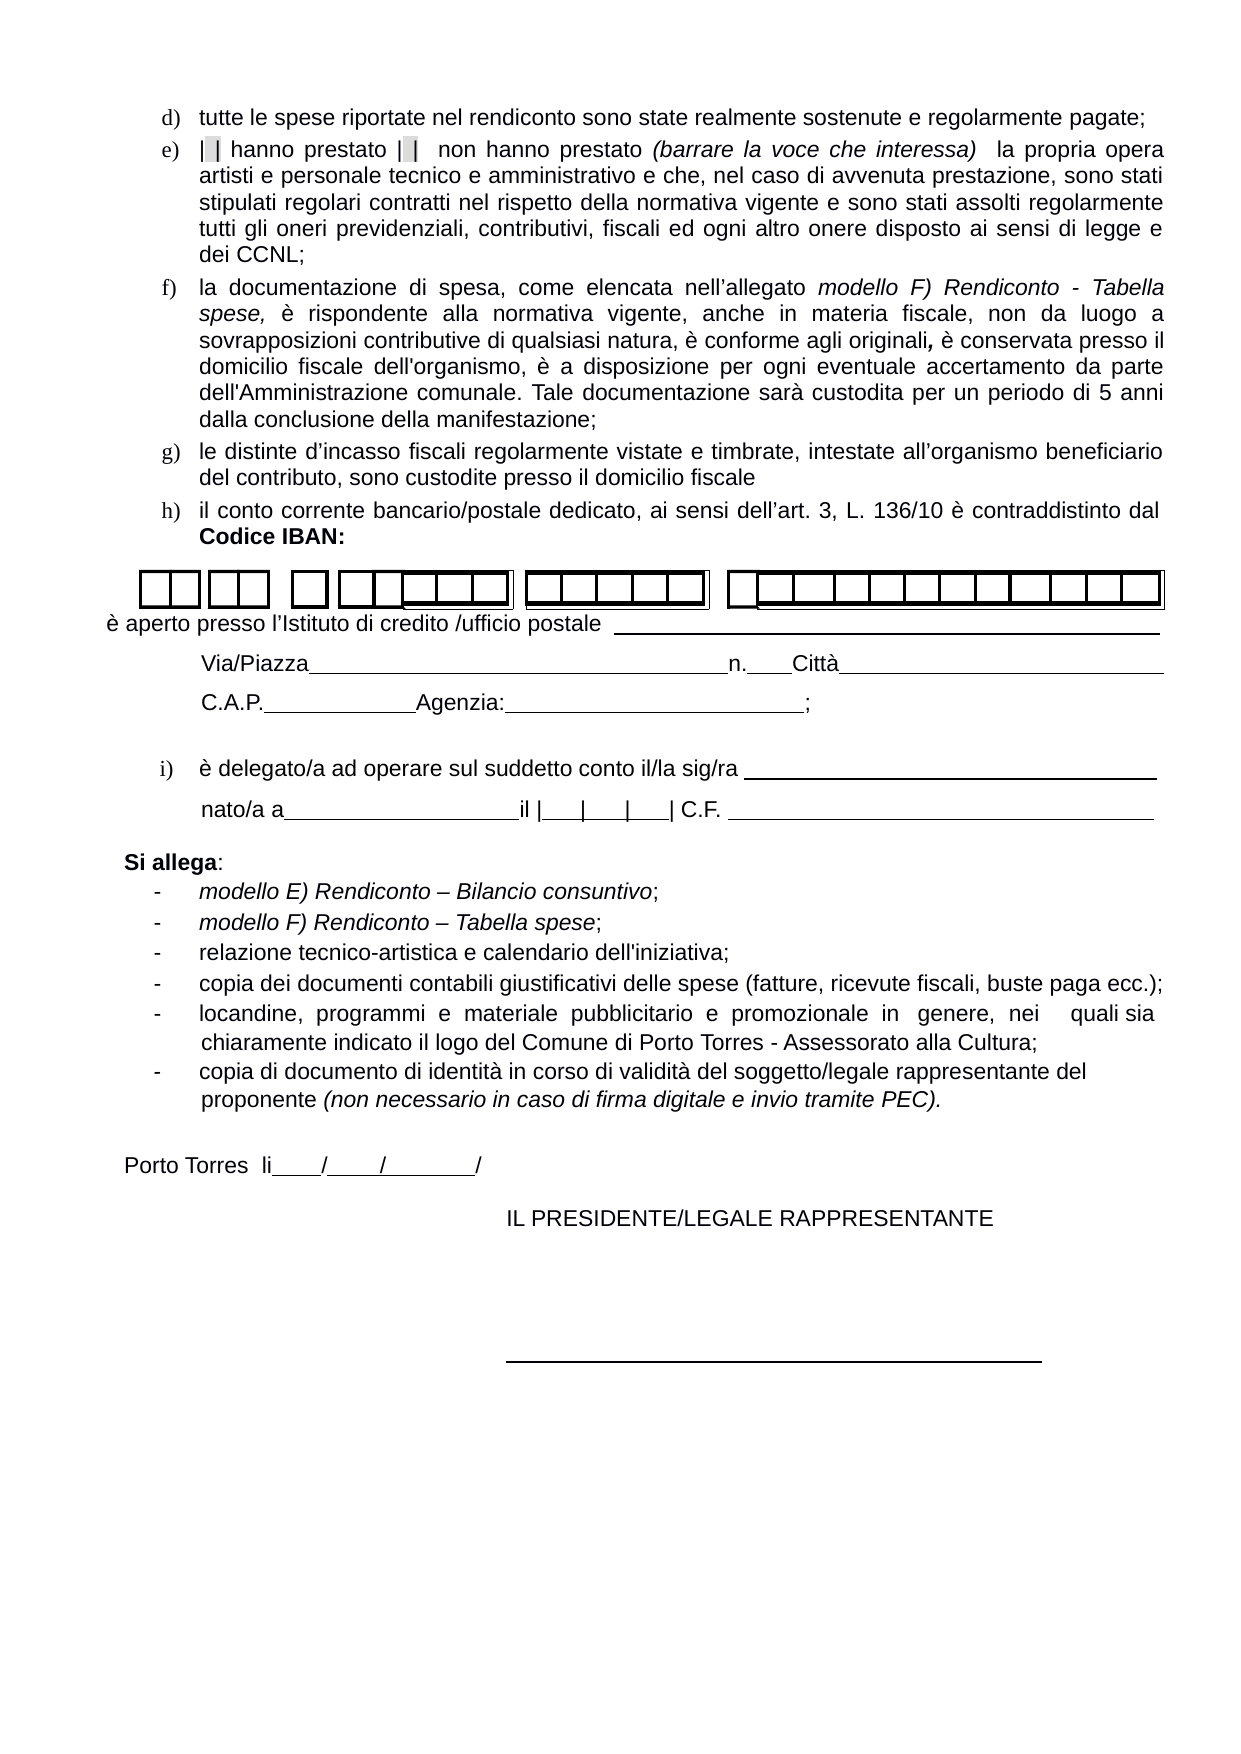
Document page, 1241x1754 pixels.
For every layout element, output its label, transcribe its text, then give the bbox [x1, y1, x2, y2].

subtitle Codice IBAN: [199, 523, 1182, 549]
text IL PRESIDENTE/LEGALE RAPPRESENTANTE [506, 1205, 1182, 1231]
list tutte le spese riportate nel rendiconto sono state realmente sostenute e regolarmente pagate; [161, 103, 1182, 130]
table_header [1123, 575, 1158, 601]
list copia di documento di identità in corso di validità del soggetto/legale rappresentante del proponente (non necessario in caso di firma digitale e invio tramite PEC). [153, 1055, 1163, 1113]
table_header [906, 575, 938, 601]
list locandine, programmi e materiale pubblicitario e promozionale in genere, nei quali sia chiaramente indicato il logo del Comune di Porto Torres - Assessorato alla Cultura; [153, 997, 1163, 1055]
list le distinte d’incasso fiscali regolarmente vistate e timbrate, intestate all’organismo beneficiario del contributo, sono custodite presso il domicilio fiscale [161, 438, 1164, 491]
list la documentazione di spesa, come elencata nell’allegato modello F) Rendiconto - Tabella spese, è rispondente alla normativa vigente, anche in materia fiscale, non da luogo a sovrapposizioni contributive di qualsiasi natura, è conforme agli originali, è conservata presso il domicilio fiscale dell'organismo, è a disposizione per ogni eventuale accertamento da parte dell'Amministrazione comunale. Tale documentazione sarà custodita per un periodo di 5 anni dalla conclusione della manifestazione; [161, 274, 1164, 432]
table_header [404, 575, 435, 601]
text C.A.P. Agenzia: ; [201, 689, 1182, 716]
table_header [1012, 575, 1049, 601]
table_header [941, 575, 974, 601]
table_header [759, 575, 792, 601]
table_header [634, 575, 666, 601]
table_header [836, 575, 868, 601]
subtitle Si allega: [124, 849, 1182, 875]
text nato/a a il | | | | C.F. [201, 796, 1182, 823]
text Porto Torres li / / / [124, 1152, 1182, 1178]
table_header [1052, 575, 1085, 601]
table_header [977, 575, 1008, 601]
table_header [669, 575, 702, 601]
table_header [438, 575, 471, 601]
list copia dei documenti contabili giustificativi delle spese (fatture, ricevute fiscali, buste paga ecc.); [153, 967, 1182, 997]
table_header [871, 575, 903, 601]
list è delegato/a ad operare sul suddetto conto il/la sig/ra [159, 755, 1182, 782]
text Via/Piazza n. Città [201, 650, 1182, 676]
list il conto corrente bancario/postale dedicato, ai sensi dell’art. 3, L. 136/10 è contraddistinto dal [161, 497, 1182, 523]
table_header [1088, 575, 1120, 601]
list relazione tecnico-artistica e calendario dell'iniziativa; [153, 936, 1182, 967]
text è aperto presso l’Istituto di credito /ufficio postale [106, 583, 1182, 637]
list | | hanno prestato | | non hanno prestato (barrare la voce che interessa) la propria opera artisti e personale tecnico e amministrativo e che, nel caso di avvenuta prestazione, sono stati stipulati regolari contratti nel rispetto della normativa vigente e sono stati assolti regolarmente tutti gli oneri previdenziali, contributivi, fiscali ed ogni altro onere disposto ai sensi di legge e dei CCNL; [161, 136, 1164, 268]
table_header [795, 575, 833, 601]
list modello F) Rendiconto – Tabella spese; [153, 906, 1182, 936]
table_header [474, 575, 506, 601]
list modello E) Rendiconto – Bilancio consuntivo; [153, 875, 1182, 906]
table_header [598, 575, 631, 601]
table_header [528, 575, 560, 601]
table_header [563, 575, 595, 601]
